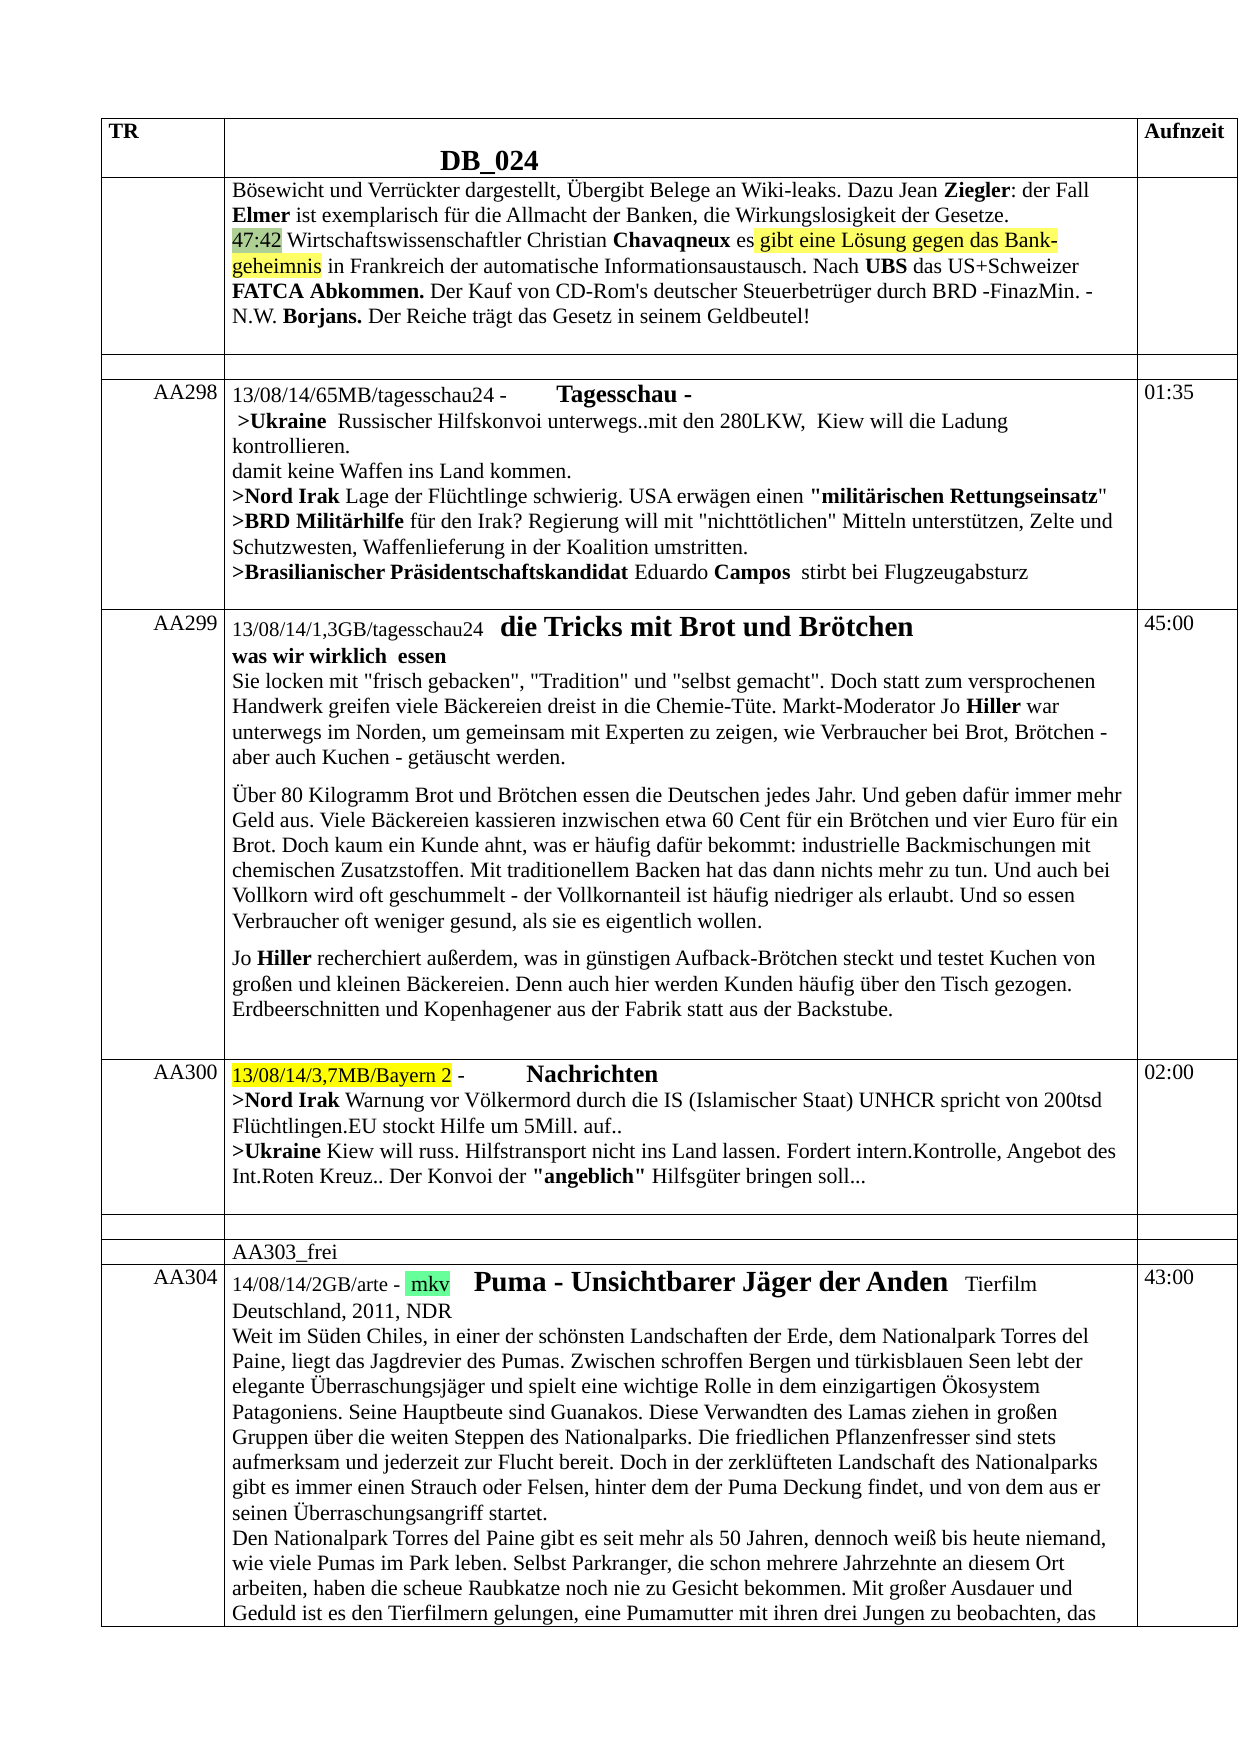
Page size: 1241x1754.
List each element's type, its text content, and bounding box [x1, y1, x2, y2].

table_cell 13/08/14/1,3GB/tagesschau24 die Tricks mit Brot und Brötchen was wir wirklich essen Sie locken mit "frisch gebacken", "Tradition" und "selbst gemacht". Doch statt zum versprochenen Handwerk greifen viele Bäckereien dreist in die Chemie-Tüte. Markt-Moderator Jo Hiller war unterwegs im Norden, um gemeinsam mit Experten zu zeigen, wie Verbraucher bei Brot, Brötchen - aber auch Kuchen - getäuscht werden. Über 80 Kilogramm Brot und Brötchen essen die Deutschen jedes Jahr. Und geben dafür immer mehr Geld aus. Viele Bäckereien kassieren inzwischen etwa 60 Cent für ein Brötchen und vier Euro für ein Brot. Doch kaum ein Kunde ahnt, was er häufig dafür bekommt: industrielle Backmischungen mit chemischen Zusatzstoffen. Mit traditionellem Backen hat das dann nichts mehr zu tun. Und auch bei Vollkorn wird oft geschummelt - der Vollkornanteil ist häufig niedriger als erlaubt. Und so essen Verbraucher oft weniger gesund, als sie es eigentlich wollen. Jo Hiller recherchiert außerdem, was in günstigen Aufback-Brötchen steckt und testet Kuchen von großen und kleinen Bäckereien. Denn auch hier werden Kunden häufig über den Tisch gezogen. Erdbeerschnitten und Kopenhagener aus der Fabrik statt aus der Backstube. [225, 610, 1137, 1059]
table_header TR [102, 119, 224, 177]
table_cell AA299 [102, 610, 224, 1059]
table_cell 13/08/14/3,7MB/Bayern 2 - Nachrichten >Nord Irak Warnung vor Völkermord durch die IS (Islamischer Staat) UNHCR spricht von 200tsd Flüchtlingen.EU stockt Hilfe um 5Mill. auf.. >Ukraine Kiew will russ. Hilfstransport nicht ins Land lassen. Fordert intern.Kontrolle, Angebot des Int.Roten Kreuz.. Der Konvoi der "angeblich" Hilfsgüter bringen soll... [225, 1060, 1137, 1213]
table_cell 01:35 [1138, 380, 1237, 609]
table_cell [1138, 1215, 1237, 1239]
table_cell [1138, 355, 1237, 379]
table_cell 13/08/14/65MB/tagesschau24 - Tagesschau - >Ukraine Russischer Hilfskonvoi unterwegs..mit den 280LKW, Kiew will die Ladung kontrollieren. damit keine Waffen ins Land kommen. >Nord Irak Lage der Flüchtlinge schwierig. USA erwägen einen "militärischen Rettungseinsatz" >BRD Militärhilfe für den Irak? Regierung will mit "nichttötlichen" Mitteln unterstützen, Zelte und Schutzwesten, Waffenlieferung in der Koalition umstritten. >Brasilianischer Präsidentschaftskandidat Eduardo Campos stirbt bei Flugzeugabsturz [225, 380, 1137, 609]
table_cell Bösewicht und Verrückter dargestellt, Übergibt Belege an Wiki-leaks. Dazu Jean Ziegler: der Fall Elmer ist exemplarisch für die Allmacht der Banken, die Wirkungslosigkeit der Gesetze. 47:42 Wirtschaftswissenschaftler Christian Chavaqneux es gibt eine Lösung gegen das Bank-geheimnis in Frankreich der automatische Informationsaustausch. Nach UBS das US+Schweizer FATCA Abkommen. Der Kauf von CD-Rom's deutscher Steuerbetrüger durch BRD -FinazMin. -N.W. Borjans. Der Reiche trägt das Gesetz in seinem Geldbeutel! [225, 178, 1137, 353]
table_cell [102, 355, 224, 379]
table_cell [102, 1215, 224, 1239]
table_cell 43:00 [1138, 1265, 1237, 1626]
table_cell 02:00 [1138, 1060, 1237, 1213]
table_cell [225, 1215, 1137, 1239]
table_cell 14/08/14/2GB/arte - mkv Puma - Unsichtbarer Jäger der Anden Tierfilm Deutschland, 2011, NDR Weit im Süden Chiles, in einer der schönsten Landschaften der Erde, dem Nationalpark Torres del Paine, liegt das Jagdrevier des Pumas. Zwischen schroffen Bergen und türkisblauen Seen lebt der elegante Überraschungsjäger und spielt eine wichtige Rolle in dem einzigartigen Ökosystem Patagoniens. Seine Hauptbeute sind Guanakos. Diese Verwandten des Lamas ziehen in großen Gruppen über die weiten Steppen des Nationalparks. Die friedlichen Pflanzenfresser sind stets aufmerksam und jederzeit zur Flucht bereit. Doch in der zerklüfteten Landschaft des Nationalparks gibt es immer einen Strauch oder Felsen, hinter dem der Puma Deckung findet, und von dem aus er seinen Überraschungsangriff startet. Den Nationalpark Torres del Paine gibt es seit mehr als 50 Jahren, dennoch weiß bis heute niemand, wie viele Pumas im Park leben. Selbst Parkranger, die schon mehrere Jahrzehnte an diesem Ort arbeiten, haben die scheue Raubkatze noch nie zu Gesicht bekommen. Mit großer Ausdauer und Geduld ist es den Tierfilmern gelungen, eine Pumamutter mit ihren drei Jungen zu beobachten, das [225, 1265, 1137, 1626]
table_cell [1138, 178, 1237, 353]
table_cell AA298 [102, 380, 224, 609]
table_cell [102, 178, 224, 353]
table_cell [225, 355, 1137, 379]
table_cell AA303_frei [225, 1240, 1137, 1264]
table_header DB_024 [225, 119, 1137, 177]
table_cell [1138, 1240, 1237, 1264]
table_cell 45:00 [1138, 610, 1237, 1059]
table_cell AA300 [102, 1060, 224, 1213]
table_cell [102, 1240, 224, 1264]
table_header Aufnzeit [1138, 119, 1237, 177]
table_cell AA304 [102, 1265, 224, 1626]
